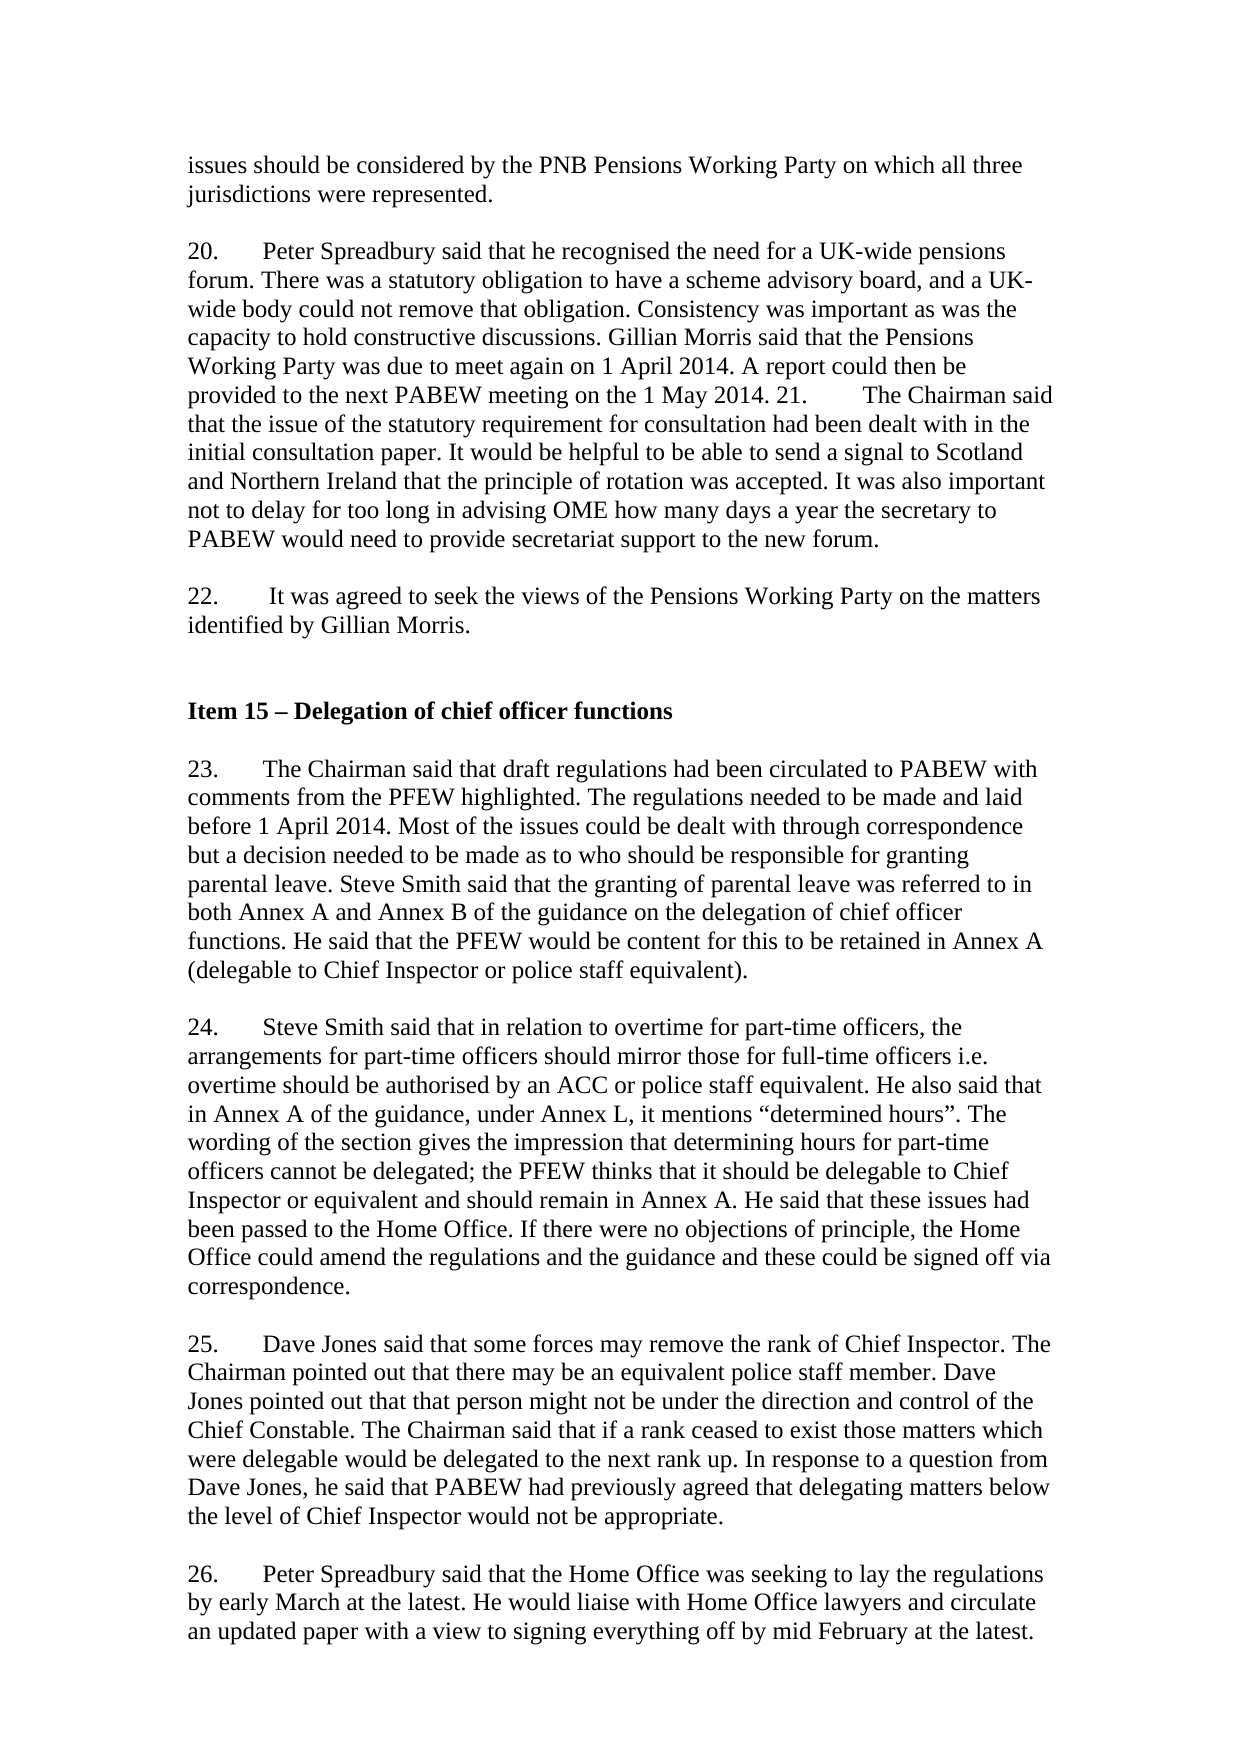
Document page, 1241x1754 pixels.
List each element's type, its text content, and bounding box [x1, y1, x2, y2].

text 26. Peter Spreadbury said that the Home Office was seeking to lay the regulations by early March at the latest. He would liaise with Home Office lawyers and circulate an updated paper with a view to signing everything off by mid February at the latest. [187, 1559, 1053, 1645]
text 24. Steve Smith said that in relation to overtime for part-time officers, the arrangements for part-time officers should mirror those for full-time officers i.e. overtime should be authorised by an ACC or police staff equivalent. He also said that in Annex A of the guidance, under Annex L, it mentions “determined hours”. The wording of the section gives the impression that determining hours for part-time officers cannot be delegated; the PFEW thinks that it should be delegable to Chief Inspector or equivalent and should remain in Annex A. He said that these issues had been passed to the Home Office. If there were no objections of principle, the Home Office could amend the regulations and the guidance and these could be signed off via correspondence. [187, 1012, 1053, 1300]
text 22. It was agreed to seek the views of the Pensions Working Party on the matters identified by Gillian Morris. [187, 581, 1053, 639]
text Item 15 – Delegation of chief officer functions [187, 696, 1053, 725]
text 20. Peter Spreadbury said that he recognised the need for a UK-wide pensions forum. There was a statutory obligation to have a scheme advisory board, and a UK-wide body could not remove that obligation. Consistency was important as was the capacity to hold constructive discussions. Gillian Morris said that the Pensions Working Party was due to meet again on 1 April 2014. A report could then be provided to the next PABEW meeting on the 1 May 2014. 21. The Chairman said that the issue of the statutory requirement for consultation had been dealt with in the initial consultation paper. It would be helpful to be able to send a signal to Scotland and Northern Ireland that the principle of rotation was accepted. It was also important not to delay for too long in advising OME how many days a year the secretary to PABEW would need to provide secretariat support to the new forum. [187, 236, 1053, 552]
text 25. Dave Jones said that some forces may remove the rank of Chief Inspector. The Chairman pointed out that there may be an equivalent police staff member. Dave Jones pointed out that that person might not be under the direction and control of the Chief Constable. The Chairman said that if a rank ceased to exist those matters which were delegable would be delegated to the next rank up. In response to a question from Dave Jones, he said that PABEW had previously agreed that delegating matters below the level of Chief Inspector would not be appropriate. [187, 1329, 1053, 1530]
text 23. The Chairman said that draft regulations had been circulated to PABEW with comments from the PFEW highlighted. The regulations needed to be made and laid before 1 April 2014. Most of the issues could be dealt with through correspondence but a decision needed to be made as to who should be responsible for granting parental leave. Steve Smith said that the granting of parental leave was referred to in both Annex A and Annex B of the guidance on the delegation of chief officer functions. He said that the PFEW would be content for this to be retained in Annex A (delegable to Chief Inspector or police staff equivalent). [187, 754, 1053, 984]
text issues should be considered by the PNB Pensions Working Party on which all three jurisdictions were represented. [187, 150, 1053, 207]
